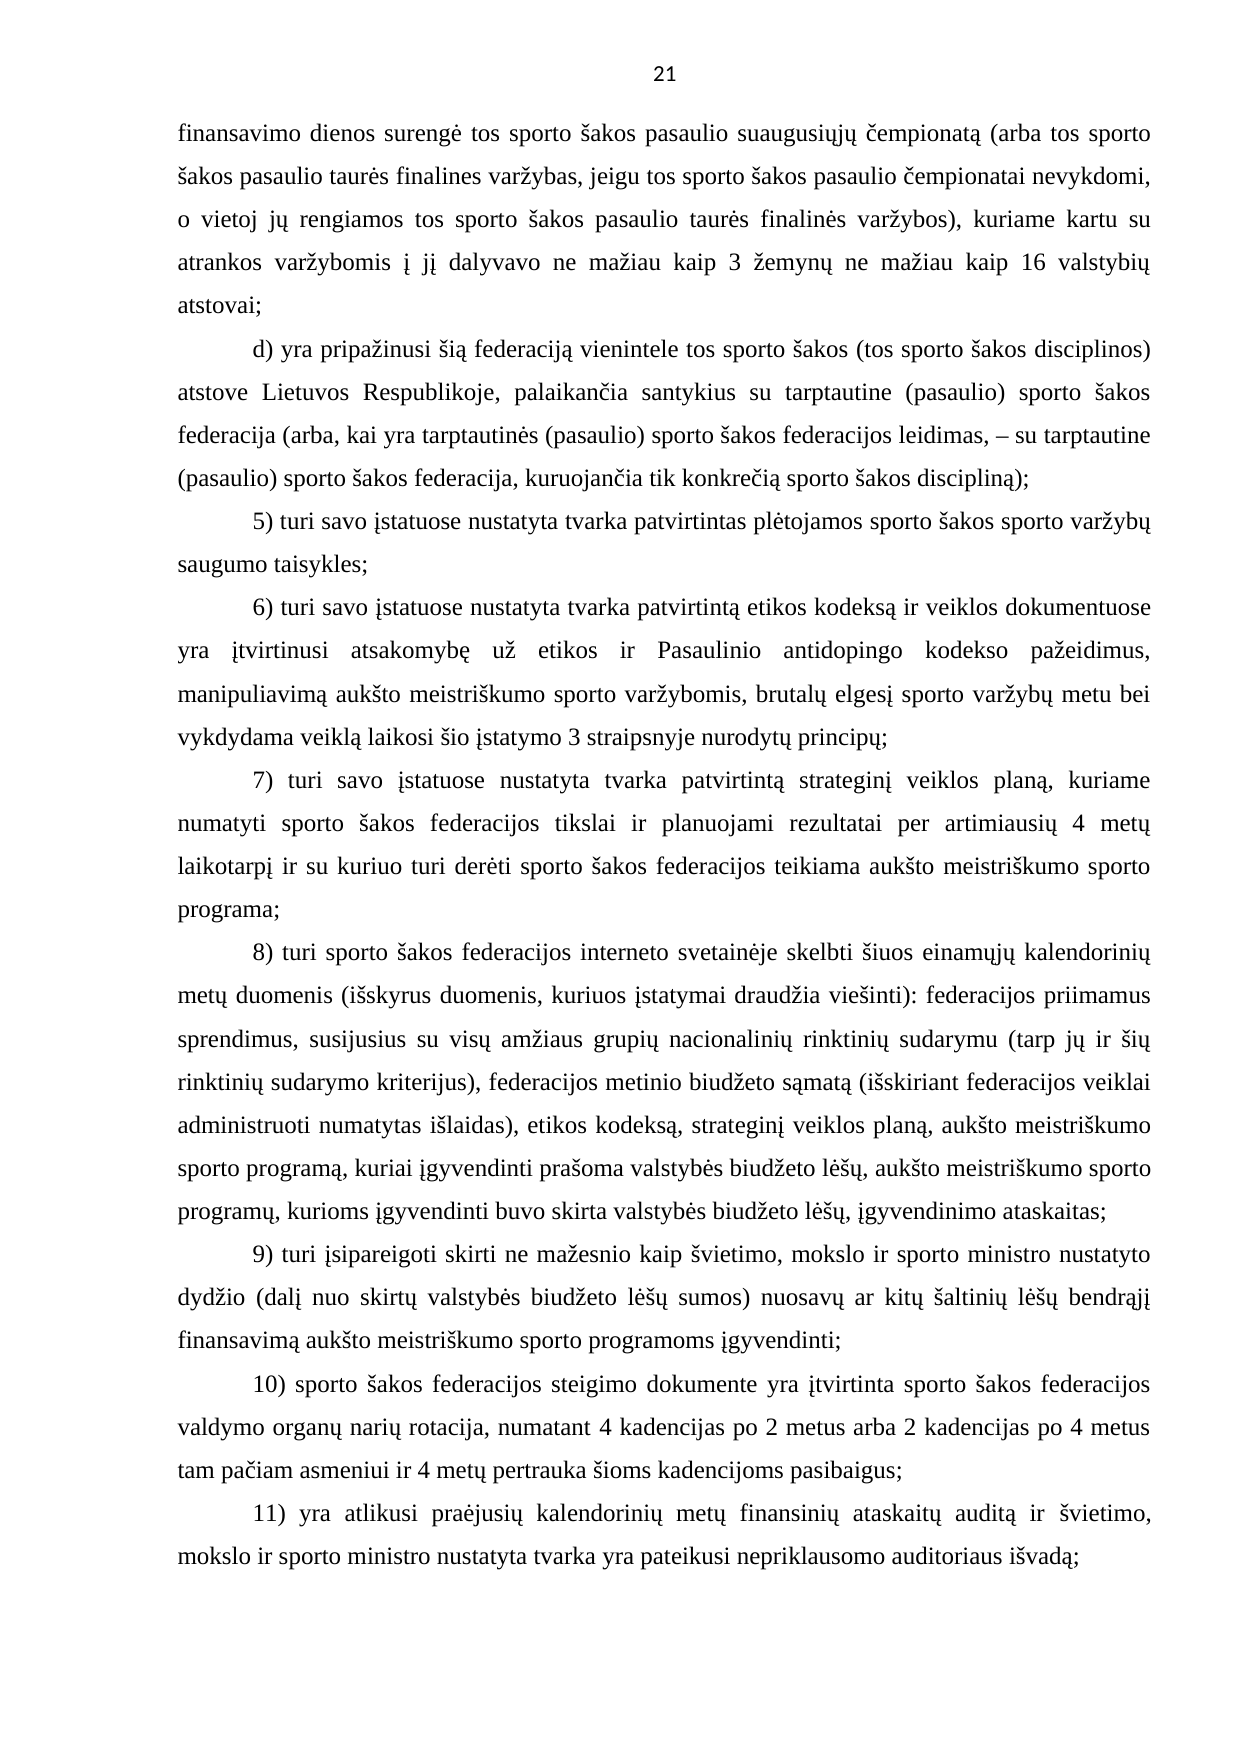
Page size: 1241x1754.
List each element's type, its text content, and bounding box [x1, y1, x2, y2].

text 6) turi savo įstatuose nustatyta tvarka patvirtintą etikos kodeksą ir veiklos dokumentuose yra įtvirtinusi atsakomybę už etikos ir Pasaulinio antidopingo kodekso pažeidimus, manipuliavimą aukšto meistriškumo sporto varžybomis, brutalų elgesį sporto varžybų metu bei vykdydama veiklą laikosi šio įstatymo 3 straipsnyje nurodytų principų; [177, 592, 1152, 751]
text 5) turi savo įstatuose nustatyta tvarka patvirtintas plėtojamos sporto šakos sporto varžybų saugumo taisykles; [177, 506, 1152, 578]
text 8) turi sporto šakos federacijos interneto svetainėje skelbti šiuos einamųjų kalendorinių metų duomenis (išskyrus duomenis, kuriuos įstatymai draudžia viešinti): federacijos priimamus sprendimus, susijusius su visų amžiaus grupių nacionalinių rinktinių sudarymu (tarp jų ir šių rinktinių sudarymo kriterijus), federacijos metinio biudžeto sąmatą (išskiriant federacijos veiklai administruoti numatytas išlaidas), etikos kodeksą, strateginį veiklos planą, aukšto meistriškumo sporto programą, kuriai įgyvendinti prašoma valstybės biudžeto lėšų, aukšto meistriškumo sporto programų, kurioms įgyvendinti buvo skirta valstybės biudžeto lėšų, įgyvendinimo ataskaitas; [177, 937, 1152, 1225]
text 11) yra atlikusi praėjusių kalendorinių metų finansinių ataskaitų auditą ir švietimo, mokslo ir sporto ministro nustatyta tvarka yra pateikusi nepriklausomo auditoriaus išvadą; [177, 1498, 1152, 1570]
text 9) turi įsipareigoti skirti ne mažesnio kaip švietimo, mokslo ir sporto ministro nustatyto dydžio (dalį nuo skirtų valstybės biudžeto lėšų sumos) nuosavų ar kitų šaltinių lėšų bendrąjį finansavimą aukšto meistriškumo sporto programoms įgyvendinti; [177, 1239, 1152, 1354]
text finansavimo dienos surengė tos sporto šakos pasaulio suaugusiųjų čempionatą (arba tos sporto šakos pasaulio taurės finalines varžybas, jeigu tos sporto šakos pasaulio čempionatai nevykdomi, o vietoj jų rengiamos tos sporto šakos pasaulio taurės finalinės varžybos), kuriame kartu su atrankos varžybomis į jį dalyvavo ne mažiau kaip 3 žemynų ne mažiau kaip 16 valstybių atstovai; [177, 118, 1152, 319]
text 7) turi savo įstatuose nustatyta tvarka patvirtintą strateginį veiklos planą, kuriame numatyti sporto šakos federacijos tikslai ir planuojami rezultatai per artimiausių 4 metų laikotarpį ir su kuriuo turi derėti sporto šakos federacijos teikiama aukšto meistriškumo sporto programa; [177, 765, 1152, 923]
text d) yra pripažinusi šią federaciją vienintele tos sporto šakos (tos sporto šakos disciplinos) atstove Lietuvos Respublikoje, palaikančia santykius su tarptautine (pasaulio) sporto šakos federacija (arba, kai yra tarptautinės (pasaulio) sporto šakos federacijos leidimas, – su tarptautine (pasaulio) sporto šakos federacija, kuruojančia tik konkrečią sporto šakos discipliną); [177, 334, 1152, 492]
text 10) sporto šakos federacijos steigimo dokumente yra įtvirtinta sporto šakos federacijos valdymo organų narių rotacija, numatant 4 kadencijas po 2 metus arba 2 kadencijas po 4 metus tam pačiam asmeniui ir 4 metų pertrauka šioms kadencijoms pasibaigus; [177, 1369, 1152, 1484]
